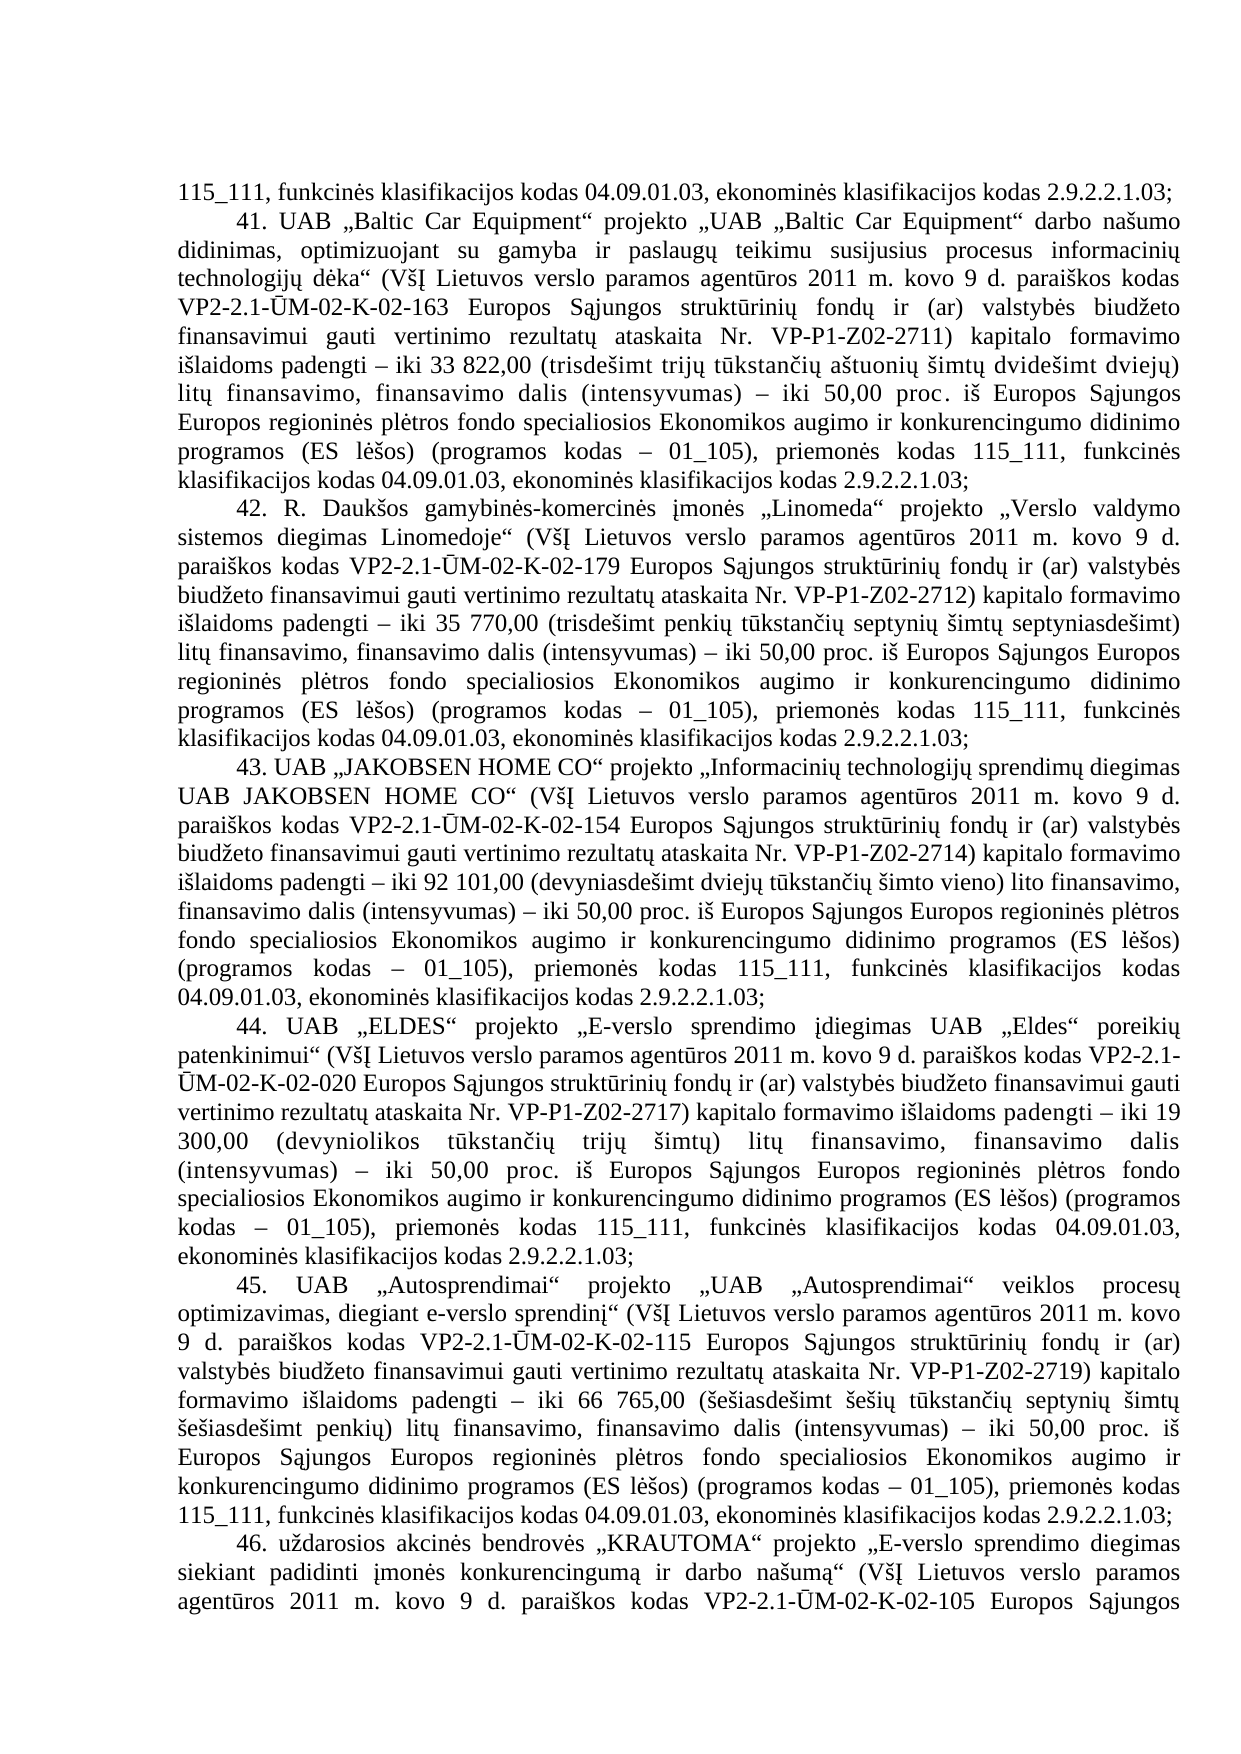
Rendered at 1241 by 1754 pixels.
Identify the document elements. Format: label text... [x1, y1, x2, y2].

text 43. UAB „JAKOBSEN HOME CO“ projekto „Informacinių technologijų sprendimų diegimas UAB JAKOBSEN HOME CO“ (VšĮ Lietuvos verslo paramos agentūros 2011 m. kovo 9 d. paraiškos kodas VP2-2.1-ŪM-02-K-02-154 Europos Sąjungos struktūrinių fondų ir (ar) valstybės biudžeto finansavimui gauti vertinimo rezultatų ataskaita Nr. VP-P1-Z02-2714) kapitalo formavimo išlaidoms padengti – iki 92 101,00 (devyniasdešimt dviejų tūkstančių šimto vieno) lito finansavimo, finansavimo dalis (intensyvumas) – iki 50,00 proc. iš Europos Sąjungos Europos regioninės plėtros fondo specialiosios Ekonomikos augimo ir konkurencingumo didinimo programos (ES lėšos) (programos kodas – 01_105), priemonės kodas 115_111, funkcinės klasifikacijos kodas 04.09.01.03, ekonominės klasifikacijos kodas 2.9.2.2.1.03; [177, 752, 1181, 1011]
text 42. R. Daukšos gamybinės-komercinės įmonės „Linomeda“ projekto „Verslo valdymo sistemos diegimas Linomedoje“ (VšĮ Lietuvos verslo paramos agentūros 2011 m. kovo 9 d. paraiškos kodas VP2-2.1-ŪM-02-K-02-179 Europos Sąjungos struktūrinių fondų ir (ar) valstybės biudžeto finansavimui gauti vertinimo rezultatų ataskaita Nr. VP-P1-Z02-2712) kapitalo formavimo išlaidoms padengti – iki 35 770,00 (trisdešimt penkių tūkstančių septynių šimtų septyniasdešimt) litų finansavimo, finansavimo dalis (intensyvumas) – iki 50,00 proc. iš Europos Sąjungos Europos regioninės plėtros fondo specialiosios Ekonomikos augimo ir konkurencingumo didinimo programos (ES lėšos) (programos kodas – 01_105), priemonės kodas 115_111, funkcinės klasifikacijos kodas 04.09.01.03, ekonominės klasifikacijos kodas 2.9.2.2.1.03; [177, 493, 1181, 752]
text 41. UAB „Baltic Car Equipment“ projekto „UAB „Baltic Car Equipment“ darbo našumo didinimas, optimizuojant su gamyba ir paslaugų teikimu susijusius procesus informacinių technologijų dėka“ (VšĮ Lietuvos verslo paramos agentūros 2011 m. kovo 9 d. paraiškos kodas VP2-2.1-ŪM-02-K-02-163 Europos Sąjungos struktūrinių fondų ir (ar) valstybės biudžeto finansavimui gauti vertinimo rezultatų ataskaita Nr. VP-P1-Z02-2711) kapitalo formavimo išlaidoms padengti – iki 33 822,00 (trisdešimt trijų tūkstančių aštuonių šimtų dvidešimt dviejų) litų finansavimo, finansavimo dalis (intensyvumas) – iki 50,00 proc. iš Europos Sąjungos Europos regioninės plėtros fondo specialiosios Ekonomikos augimo ir konkurencingumo didinimo programos (ES lėšos) (programos kodas – 01_105), priemonės kodas 115_111, funkcinės klasifikacijos kodas 04.09.01.03, ekonominės klasifikacijos kodas 2.9.2.2.1.03; [177, 206, 1181, 493]
text 44. UAB „ELDES“ projekto „E-verslo sprendimo įdiegimas UAB „Eldes“ poreikių patenkinimui“ (VšĮ Lietuvos verslo paramos agentūros 2011 m. kovo 9 d. paraiškos kodas VP2-2.1-ŪM-02-K-02-020 Europos Sąjungos struktūrinių fondų ir (ar) valstybės biudžeto finansavimui gauti vertinimo rezultatų ataskaita Nr. VP-P1-Z02-2717) kapitalo formavimo išlaidoms padengti – iki 19 300,00 (devyniolikos tūkstančių trijų šimtų) litų finansavimo, finansavimo dalis (intensyvumas) – iki 50,00 proc. iš Europos Sąjungos Europos regioninės plėtros fondo specialiosios Ekonomikos augimo ir konkurencingumo didinimo programos (ES lėšos) (programos kodas – 01_105), priemonės kodas 115_111, funkcinės klasifikacijos kodas 04.09.01.03, ekonominės klasifikacijos kodas 2.9.2.2.1.03; [177, 1011, 1181, 1270]
text 46. uždarosios akcinės bendrovės „KRAUTOMA“ projekto „E-verslo sprendimo diegimas siekiant padidinti įmonės konkurencingumą ir darbo našumą“ (VšĮ Lietuvos verslo paramos agentūros 2011 m. kovo 9 d. paraiškos kodas VP2-2.1-ŪM-02-K-02-105 Europos Sąjungos [177, 1528, 1181, 1615]
text 45. UAB „Autosprendimai“ projekto „UAB „Autosprendimai“ veiklos procesų optimizavimas, diegiant e-verslo sprendinį“ (VšĮ Lietuvos verslo paramos agentūros 2011 m. kovo 9 d. paraiškos kodas VP2-2.1-ŪM-02-K-02-115 Europos Sąjungos struktūrinių fondų ir (ar) valstybės biudžeto finansavimui gauti vertinimo rezultatų ataskaita Nr. VP-P1-Z02-2719) kapitalo formavimo išlaidoms padengti – iki 66 765,00 (šešiasdešimt šešių tūkstančių septynių šimtų šešiasdešimt penkių) litų finansavimo, finansavimo dalis (intensyvumas) – iki 50,00 proc. iš Europos Sąjungos Europos regioninės plėtros fondo specialiosios Ekonomikos augimo ir konkurencingumo didinimo programos (ES lėšos) (programos kodas – 01_105), priemonės kodas 115_111, funkcinės klasifikacijos kodas 04.09.01.03, ekonominės klasifikacijos kodas 2.9.2.2.1.03; [177, 1270, 1181, 1528]
text 115_111, funkcinės klasifikacijos kodas 04.09.01.03, ekonominės klasifikacijos kodas 2.9.2.2.1.03; [177, 177, 1181, 206]
